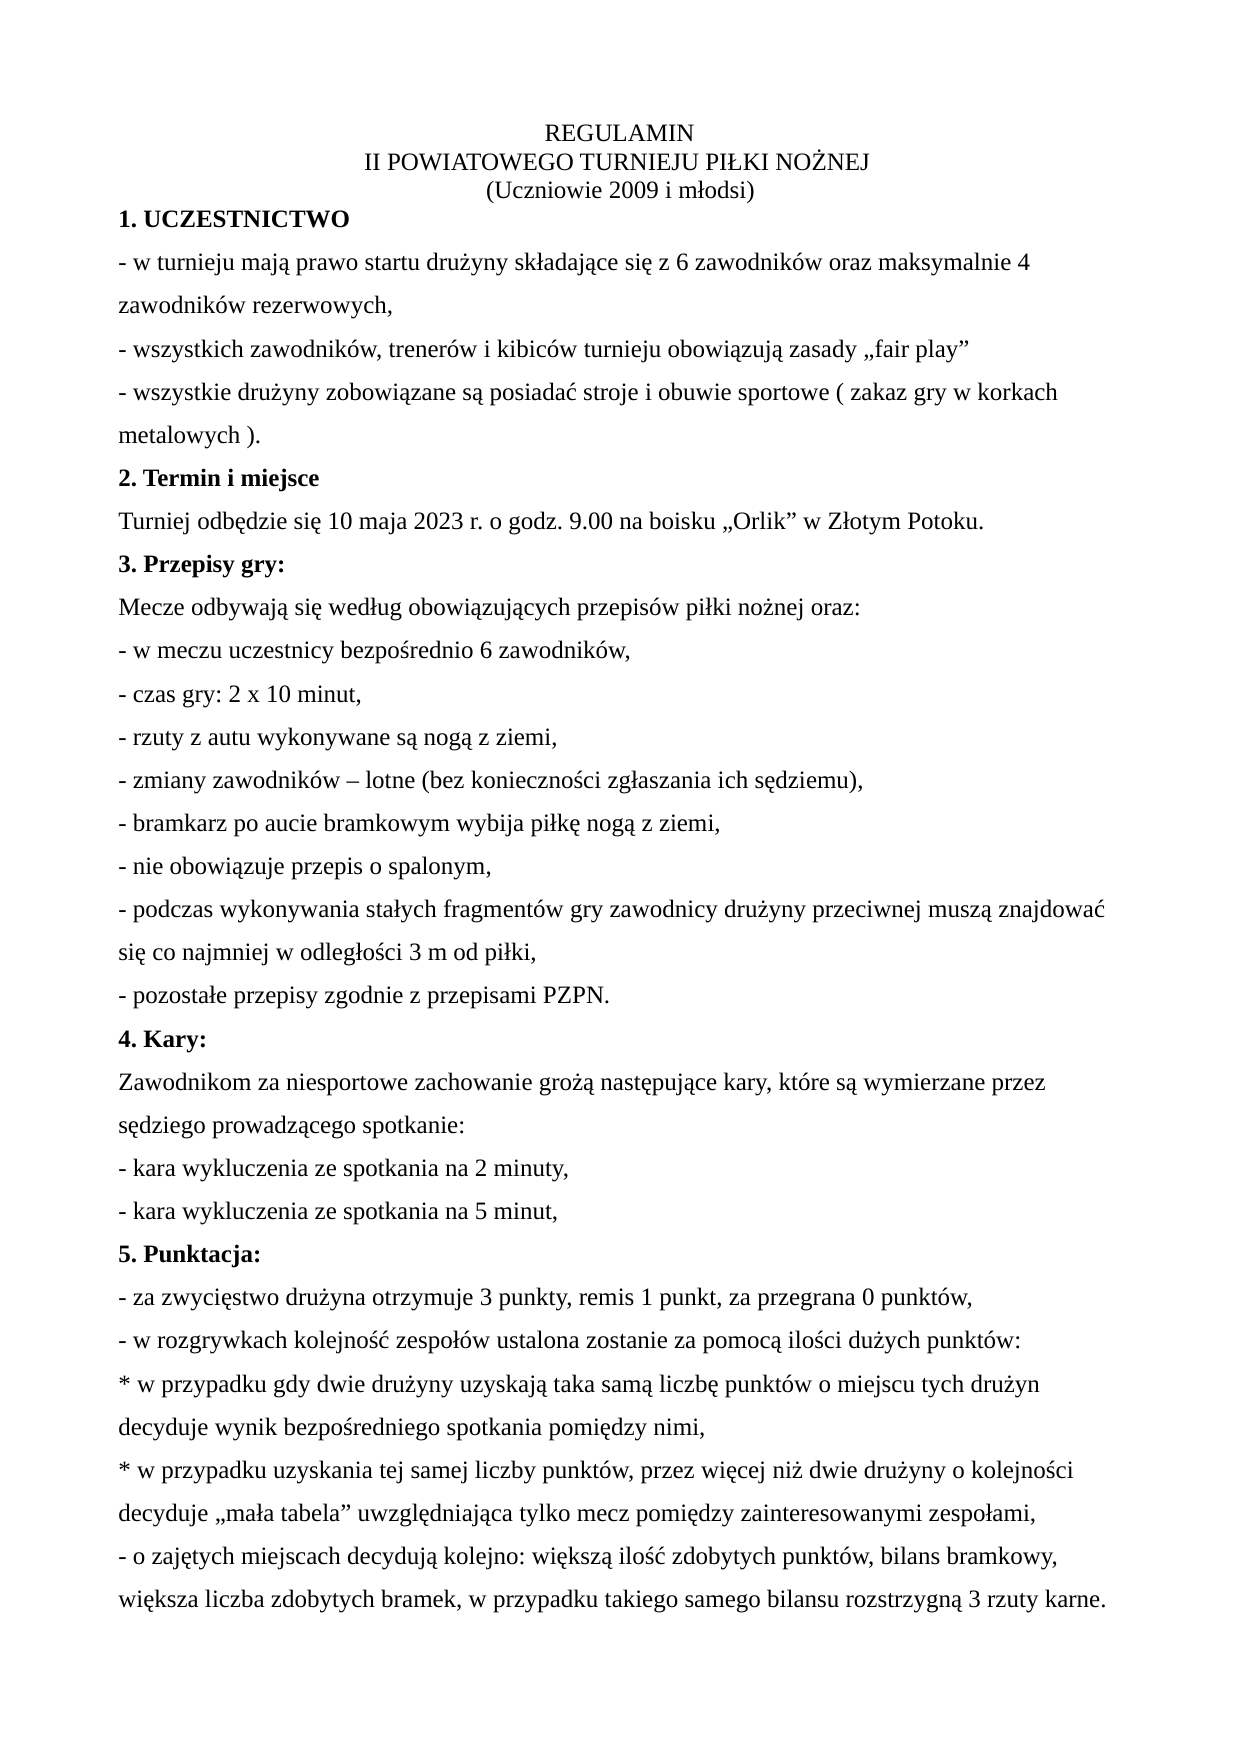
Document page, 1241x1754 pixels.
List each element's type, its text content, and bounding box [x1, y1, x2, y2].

text 3. Przepisy gry: [118, 549, 1122, 578]
text - za zwycięstwo drużyna otrzymuje 3 punkty, remis 1 punkt, za przegrana 0 punktów, [118, 1282, 1122, 1311]
text (Uczniowie 2009 i młodsi) [118, 176, 1122, 204]
text * w przypadku uzyskania tej samej liczby punktów, przez więcej niż dwie drużyny o kolejności decyduje „mała tabela” uwzględniająca tylko mecz pomiędzy zainteresowanymi zespołami, [118, 1455, 1122, 1527]
text REGULAMIN [117, 118, 1122, 147]
text Mecze odbywają się według obowiązujących przepisów piłki nożnej oraz: [118, 592, 1122, 621]
text - czas gry: 2 x 10 minut, [118, 679, 1122, 707]
text 5. Punktacja: [118, 1239, 1122, 1268]
text - pozostałe przepisy zgodnie z przepisami PZPN. [118, 981, 1122, 1009]
text - wszystkie drużyny zobowiązane są posiadać stroje i obuwie sportowe ( zakaz gry w korkach metalowych ). [118, 377, 1122, 449]
text - rzuty z autu wykonywane są nogą z ziemi, [118, 722, 1122, 751]
text Turniej odbędzie się 10 maja 2023 r. o godz. 9.00 na boisku „Orlik” w Złotym Potoku. [118, 506, 1122, 535]
text 1. UCZESTNICTWO [118, 204, 1122, 233]
text 4. Kary: [118, 1024, 1122, 1052]
text - kara wykluczenia ze spotkania na 2 minuty, [118, 1153, 1122, 1182]
text - w meczu uczestnicy bezpośrednio 6 zawodników, [118, 636, 1122, 664]
text II POWIATOWEGO TURNIEJU PIŁKI NOŻNEJ [118, 147, 1122, 176]
text - zmiany zawodników – lotne (bez konieczności zgłaszania ich sędziemu), [118, 765, 1122, 794]
text 2. Termin i miejsce [118, 463, 1122, 492]
text - w turnieju mają prawo startu drużyny składające się z 6 zawodników oraz maksymalnie 4 zawodników rezerwowych, [118, 247, 1122, 319]
text - w rozgrywkach kolejność zespołów ustalona zostanie za pomocą ilości dużych punktów: [118, 1326, 1122, 1354]
text * w przypadku gdy dwie drużyny uzyskają taka samą liczbę punktów o miejscu tych drużyn decyduje wynik bezpośredniego spotkania pomiędzy nimi, [118, 1369, 1122, 1441]
text - nie obowiązuje przepis o spalonym, [118, 851, 1122, 880]
text - o zajętych miejscach decydują kolejno: większą ilość zdobytych punktów, bilans bramkowy, większa liczba zdobytych bramek, w przypadku takiego samego bilansu rozstrzygną 3 rzuty karne. [118, 1541, 1122, 1613]
text - podczas wykonywania stałych fragmentów gry zawodnicy drużyny przeciwnej muszą znajdować się co najmniej w odległości 3 m od piłki, [118, 894, 1122, 966]
text - wszystkich zawodników, trenerów i kibiców turnieju obowiązują zasady „fair play” [118, 334, 1122, 362]
text - bramkarz po aucie bramkowym wybija piłkę nogą z ziemi, [118, 808, 1122, 837]
text Zawodnikom za niesportowe zachowanie grożą następujące kary, które są wymierzane przez sędziego prowadzącego spotkanie: [118, 1067, 1122, 1139]
text - kara wykluczenia ze spotkania na 5 minut, [118, 1196, 1122, 1225]
